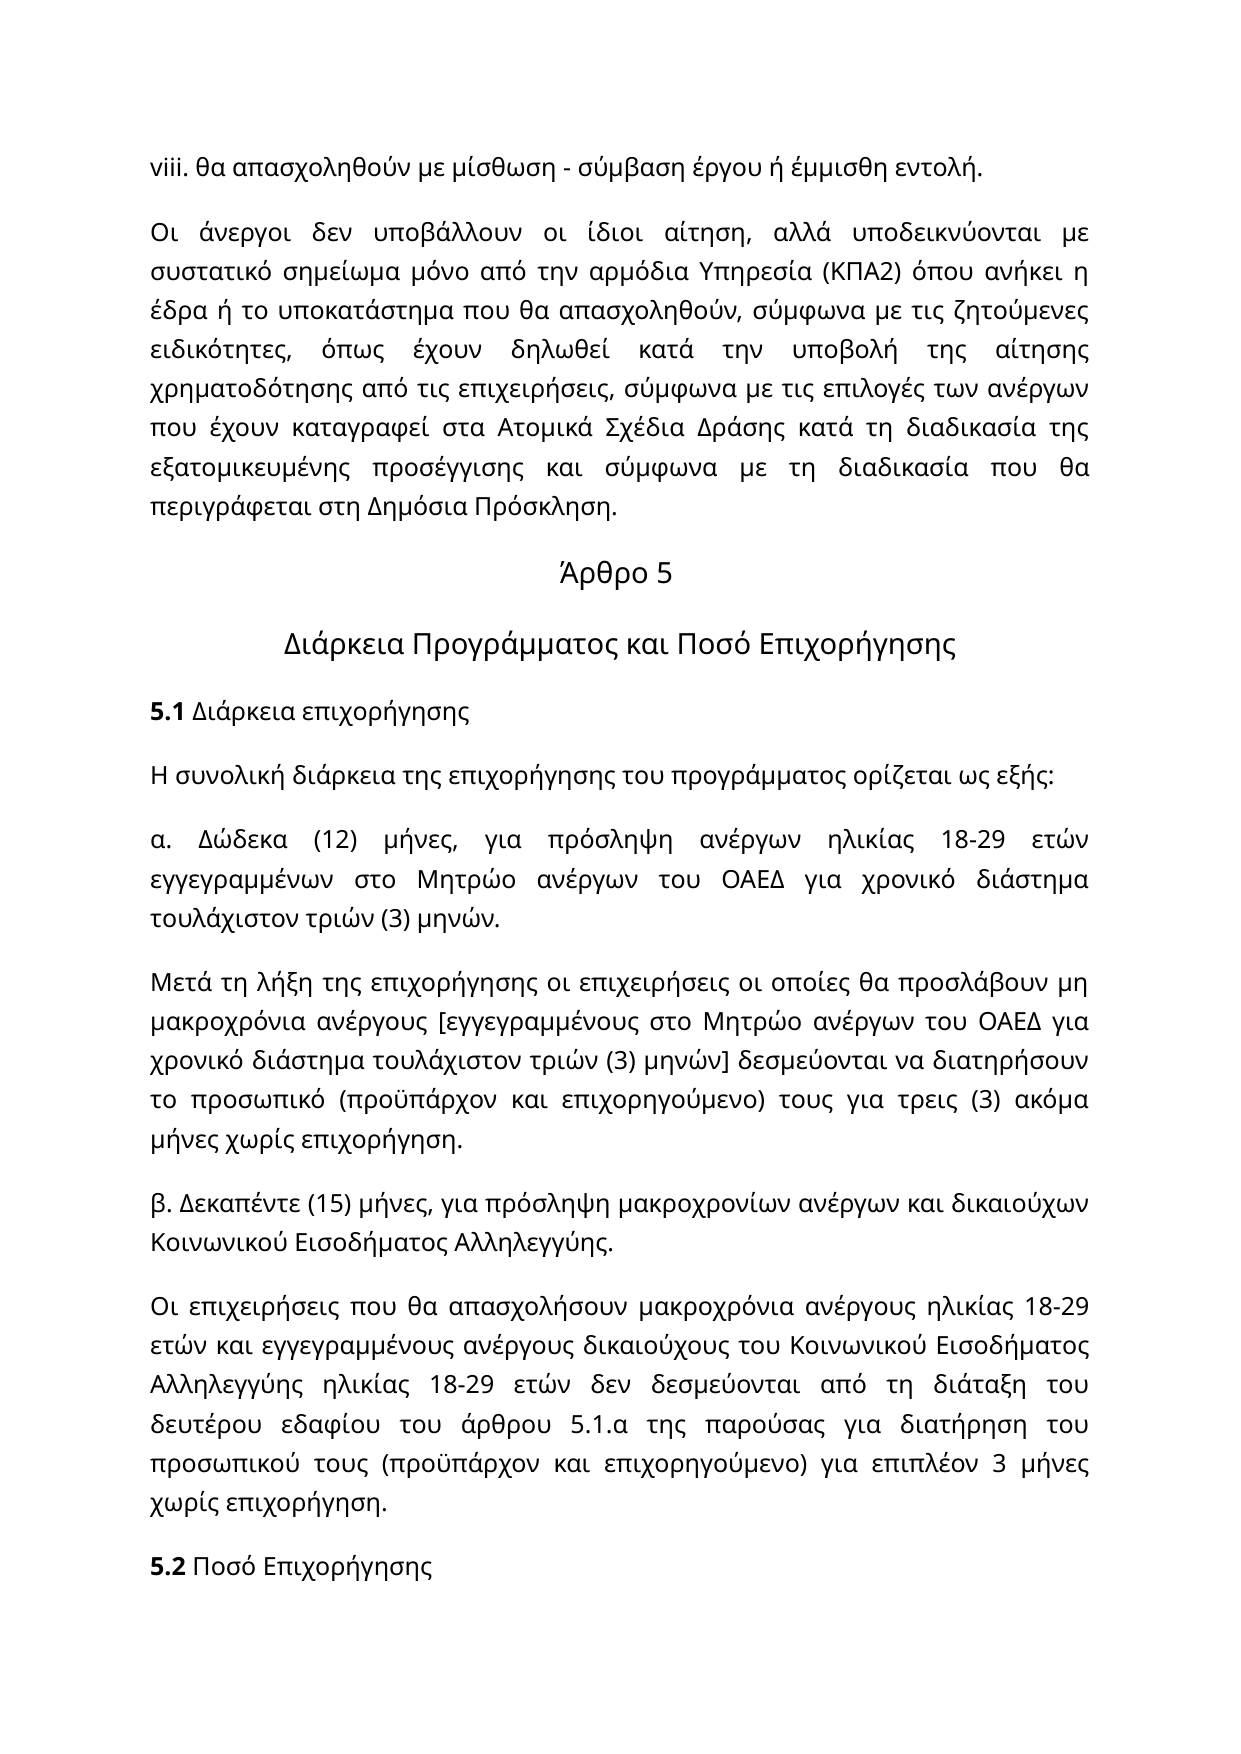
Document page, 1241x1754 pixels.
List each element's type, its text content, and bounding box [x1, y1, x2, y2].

subtitle Άρθρο 5 [150, 552, 1090, 592]
text viii. θα απασχοληθούν με μίσθωση - σύμβαση έργου ή έμμισθη εντολή. [150, 150, 1090, 184]
subtitle Διάρκεια Προγράμματος και Ποσό Επιχορήγησης [150, 623, 1090, 663]
text Οι άνεργοι δεν υποβάλλουν οι ίδιοι αίτηση, αλλά υποδεικνύονται με συστατικό σημείωμα μόνο από την αρμόδια Υπηρεσία (ΚΠΑ2) όπου ανήκει η έδρα ή το υποκατάστημα που θα απασχοληθούν, σύμφωνα με τις ζητούμενες ειδικότητες, όπως έχουν δηλωθεί κατά την υποβολή της αίτησης χρηματοδότησης από τις επιχειρήσεις, σύμφωνα με τις επιλογές των ανέργων που έχουν καταγραφεί στα Ατομικά Σχέδια Δράσης κατά τη διαδικασία της εξατομικευμένης προσέγγισης και σύμφωνα με τη διαδικασία που θα περιγράφεται στη Δημόσια Πρόσκληση. [150, 214, 1090, 522]
text Η συνολική διάρκεια της επιχορήγησης του προγράμματος ορίζεται ως εξής: [150, 758, 1090, 792]
text 5.2 Ποσό Επιχορήγησης [150, 1549, 1090, 1583]
text Μετά τη λήξη της επιχορήγησης οι επιχειρήσεις οι οποίες θα προσλάβουν μη μακροχρόνια ανέργους [εγγεγραμμένους στο Μητρώο ανέργων του ΟΑΕΔ για χρονικό διάστημα τουλάχιστον τριών (3) μηνών] δεσμεύονται να διατηρήσουν το προσωπικό (προϋπάρχον και επιχορηγούμενο) τους για τρεις (3) ακόμα μήνες χωρίς επιχορήγηση. [150, 964, 1090, 1155]
text Οι επιχειρήσεις που θα απασχολήσουν μακροχρόνια ανέργους ηλικίας 18-29 ετών και εγγεγραμμένους ανέργους δικαιούχους του Κοινωνικού Εισοδήματος Αλληλεγγύης ηλικίας 18-29 ετών δεν δεσμεύονται από τη διάταξη του δευτέρου εδαφίου του άρθρου 5.1.α της παρούσας για διατήρηση του προσωπικού τους (προϋπάρχον και επιχορηγούμενο) για επιπλέον 3 μήνες χωρίς επιχορήγηση. [150, 1289, 1090, 1519]
text β. Δεκαπέντε (15) μήνες, για πρόσληψη μακροχρονίων ανέργων και δικαιούχων Κοινωνικού Εισοδήματος Αλληλεγγύης. [150, 1185, 1090, 1259]
text α. Δώδεκα (12) μήνες, για πρόσληψη ανέργων ηλικίας 18-29 ετών εγγεγραμμένων στο Μητρώο ανέργων του ΟΑΕΔ για χρονικό διάστημα τουλάχιστον τριών (3) μηνών. [150, 822, 1090, 934]
text 5.1 Διάρκεια επιχορήγησης [150, 694, 1090, 728]
